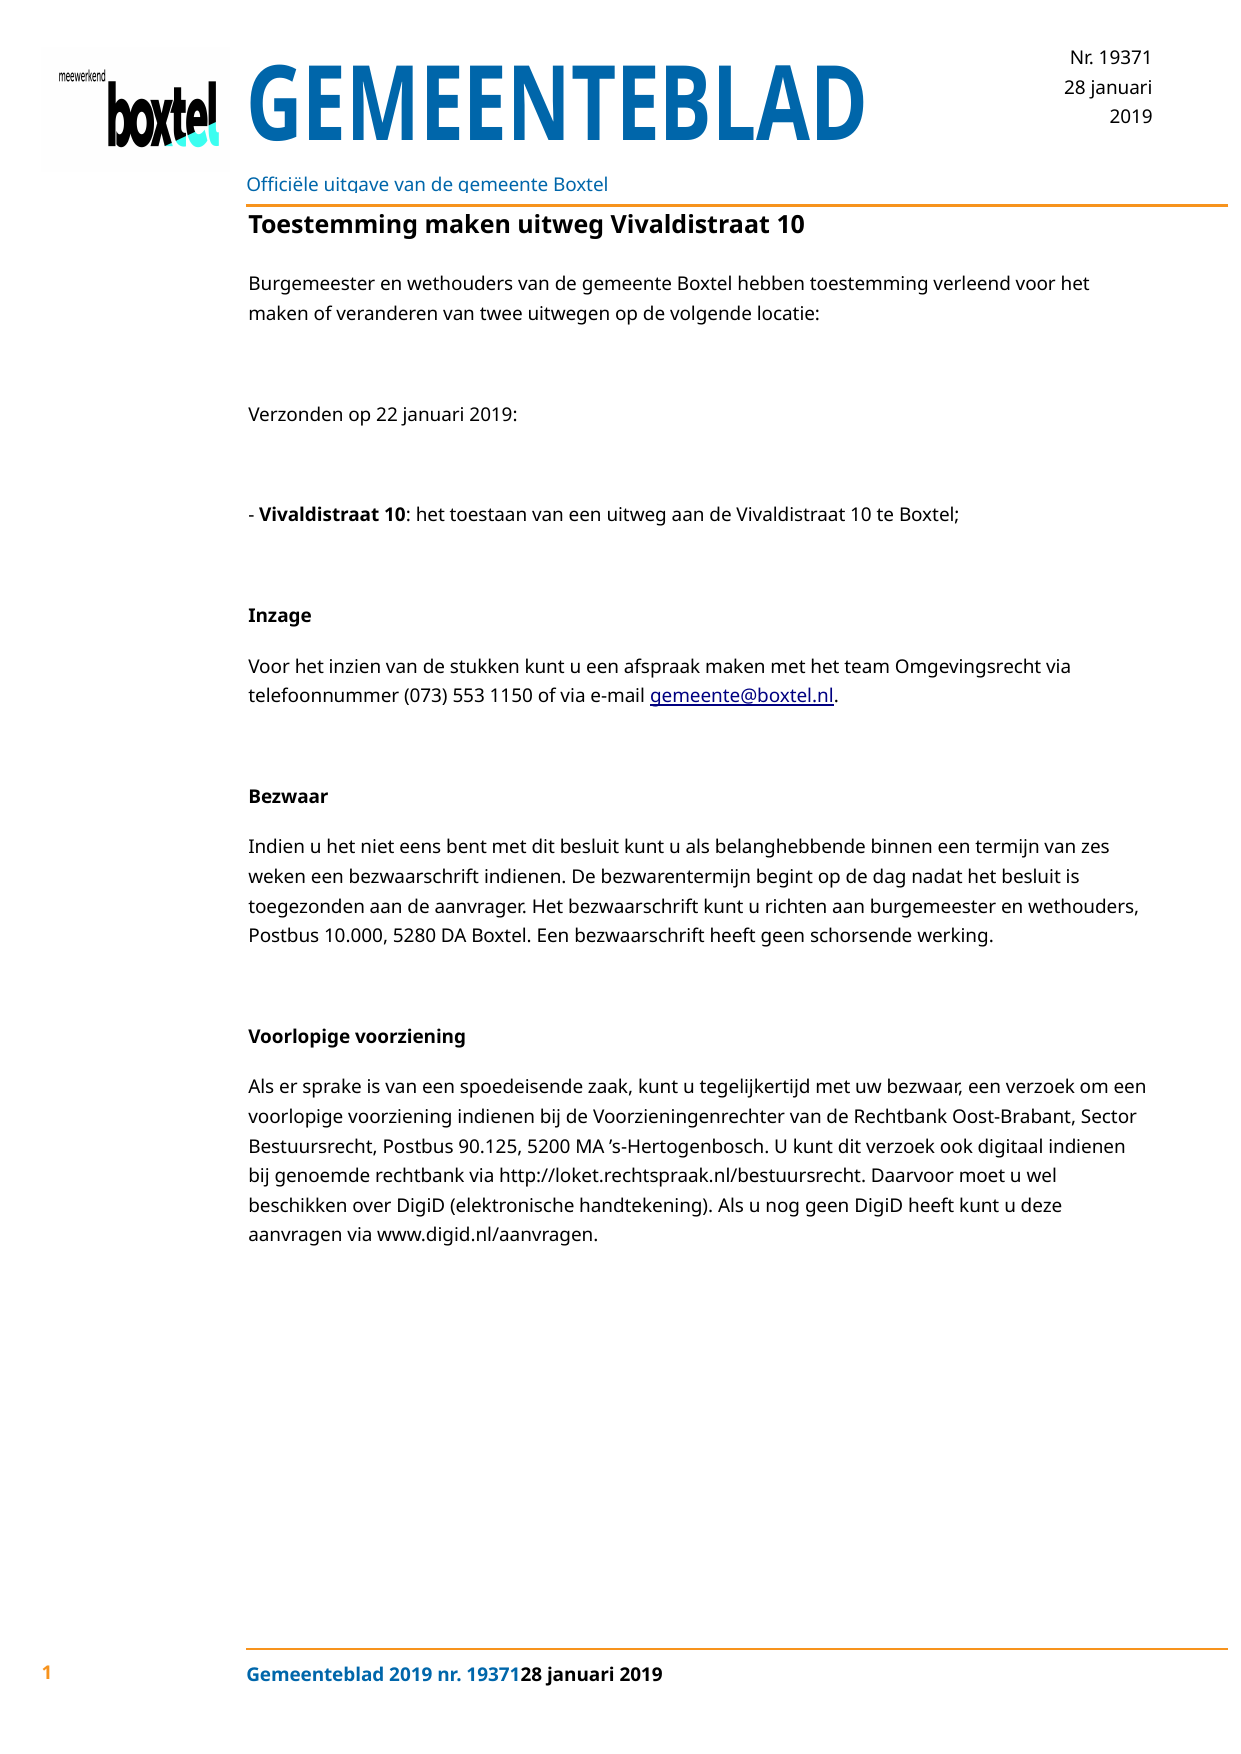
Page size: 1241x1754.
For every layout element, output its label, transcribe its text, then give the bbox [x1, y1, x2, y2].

text Voor het inzien van de stukken kunt u een afspraak maken met het team Omgevingsrecht via telefoonnummer (073) 553 1150 of via e-mail gemeente@boxtel.nl. [248, 653, 1152, 708]
text Indien u het niet eens bent met dit besluit kunt u als belanghebbende binnen een termijn van zes weken een bezwaarschrift indienen. De bezwarentermijn begint op de dag nadat het besluit is toegezonden aan de aanvrager. Het bezwaarschrift kunt u richten aan burgemeester en wethouders, Postbus 10.000, 5280 DA Boxtel. Een bezwaarschrift heeft geen schorsende werking. [248, 834, 1152, 948]
text Verzonden op 22 januari 2019: [248, 401, 1152, 426]
text - Vivaldistraat 10: het toestaan van een uitweg aan de Vivaldistraat 10 te Boxtel; [248, 502, 1152, 527]
text Bezwaar [248, 783, 1152, 809]
text Als er sprake is van een spoedeisende zaak, kunt u tegelijkertijd met uw bezwaar, een verzoek om een voorlopige voorziening indienen bij de Voorzieningenrechter van de Rechtbank Oost-Brabant, Sector Bestuursrecht, Postbus 90.125, 5200 MA ’s-Hertogenbosch. U kunt dit verzoek ook digitaal indienen bij genoemde rechtbank via http://loket.rechtspraak.nl/bestuursrecht. Daarvoor moet u wel beschikken over DigiD (elektronische handtekening). Als u nog geen DigiD heeft kunt u deze aanvragen via www.digid.nl/aanvragen. [248, 1074, 1152, 1247]
text Inzage [248, 602, 1152, 628]
text Voorlopige voorziening [248, 1023, 1152, 1049]
picture [41, 47, 231, 172]
text Toestemming maken uitweg Vivaldistraat 10 [248, 207, 1152, 241]
text Burgemeester en wethouders van de gemeente Boxtel hebben toestemming verleend voor het maken of veranderen van twee uitwegen op de volgende locatie: [248, 270, 1152, 326]
